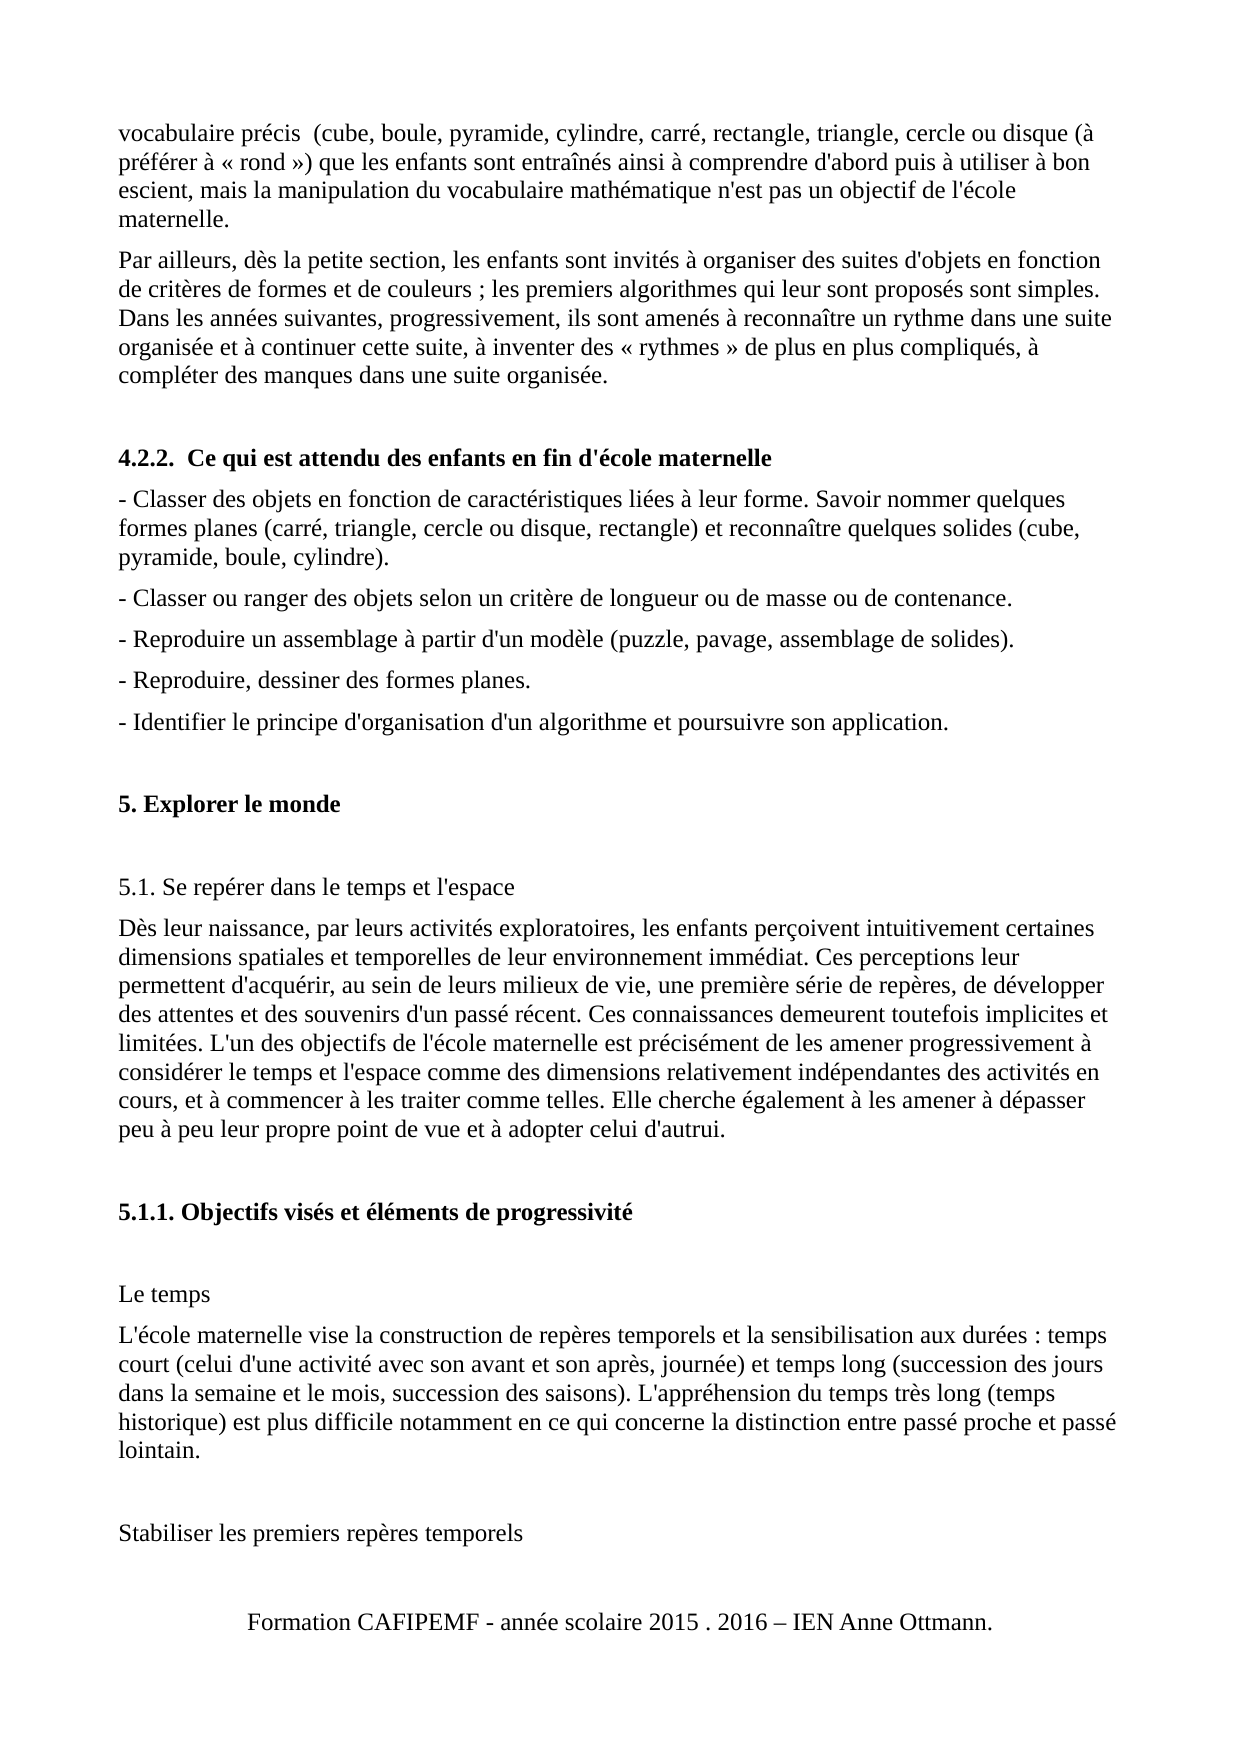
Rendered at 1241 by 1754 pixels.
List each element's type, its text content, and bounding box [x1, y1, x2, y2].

text Stabiliser les premiers repères temporels [118, 1518, 1122, 1547]
text 5. Explorer le monde [118, 789, 1122, 818]
text 4.2.2. Ce qui est attendu des enfants en fin d'école maternelle [118, 443, 1122, 472]
text 5.1. Se repérer dans le temps et l'espace [118, 872, 1122, 901]
text 5.1.1. Objectifs visés et éléments de progressivité [118, 1197, 1122, 1226]
text - Reproduire un assemblage à partir d'un modèle (puzzle, pavage, assemblage de solides). [118, 624, 1122, 653]
text Par ailleurs, dès la petite section, les enfants sont invités à organiser des suites d'objets en fonction de critères de formes et de couleurs ; les premiers algorithmes qui leur sont proposés sont simples. Dans les années suivantes, progressivement, ils sont amenés à reconnaître un rythme dans une suite organisée et à continuer cette suite, à inventer des « rythmes » de plus en plus compliqués, à compléter des manques dans une suite organisée. [118, 246, 1122, 389]
text - Reproduire, dessiner des formes planes. [118, 666, 1122, 694]
text vocabulaire précis (cube, boule, pyramide, cylindre, carré, rectangle, triangle, cercle ou disque (à préférer à « rond ») que les enfants sont entraînés ainsi à comprendre d'abord puis à utiliser à bon escient, mais la manipulation du vocabulaire mathématique n'est pas un objectif de l'école maternelle. [118, 118, 1122, 233]
text Dès leur naissance, par leurs activités exploratoires, les enfants perçoivent intuitivement certaines dimensions spatiales et temporelles de leur environnement immédiat. Ces perceptions leur permettent d'acquérir, au sein de leurs milieux de vie, une première série de repères, de développer des attentes et des souvenirs d'un passé récent. Ces connaissances demeurent toutefois implicites et limitées. L'un des objectifs de l'école maternelle est précisément de les amener progressivement à considérer le temps et l'espace comme des dimensions relativement indépendantes des activités en cours, et à commencer à les traiter comme telles. Elle cherche également à les amener à dépasser peu à peu leur propre point de vue et à adopter celui d'autrui. [118, 913, 1122, 1143]
text - Classer des objets en fonction de caractéristiques liées à leur forme. Savoir nommer quelques formes planes (carré, triangle, cercle ou disque, rectangle) et reconnaître quelques solides (cube, pyramide, boule, cylindre). [118, 484, 1122, 571]
text Le temps [118, 1279, 1122, 1308]
text - Classer ou ranger des objets selon un critère de longueur ou de masse ou de contenance. [118, 583, 1122, 612]
text - Identifier le principe d'organisation d'un algorithme et poursuivre son application. [118, 707, 1122, 736]
text L'école maternelle vise la construction de repères temporels et la sensibilisation aux durées : temps court (celui d'une activité avec son avant et son après, journée) et temps long (succession des jours dans la semaine et le mois, succession des saisons). L'appréhension du temps très long (temps historique) est plus difficile notamment en ce qui concerne la distinction entre passé proche et passé lointain. [118, 1321, 1122, 1464]
